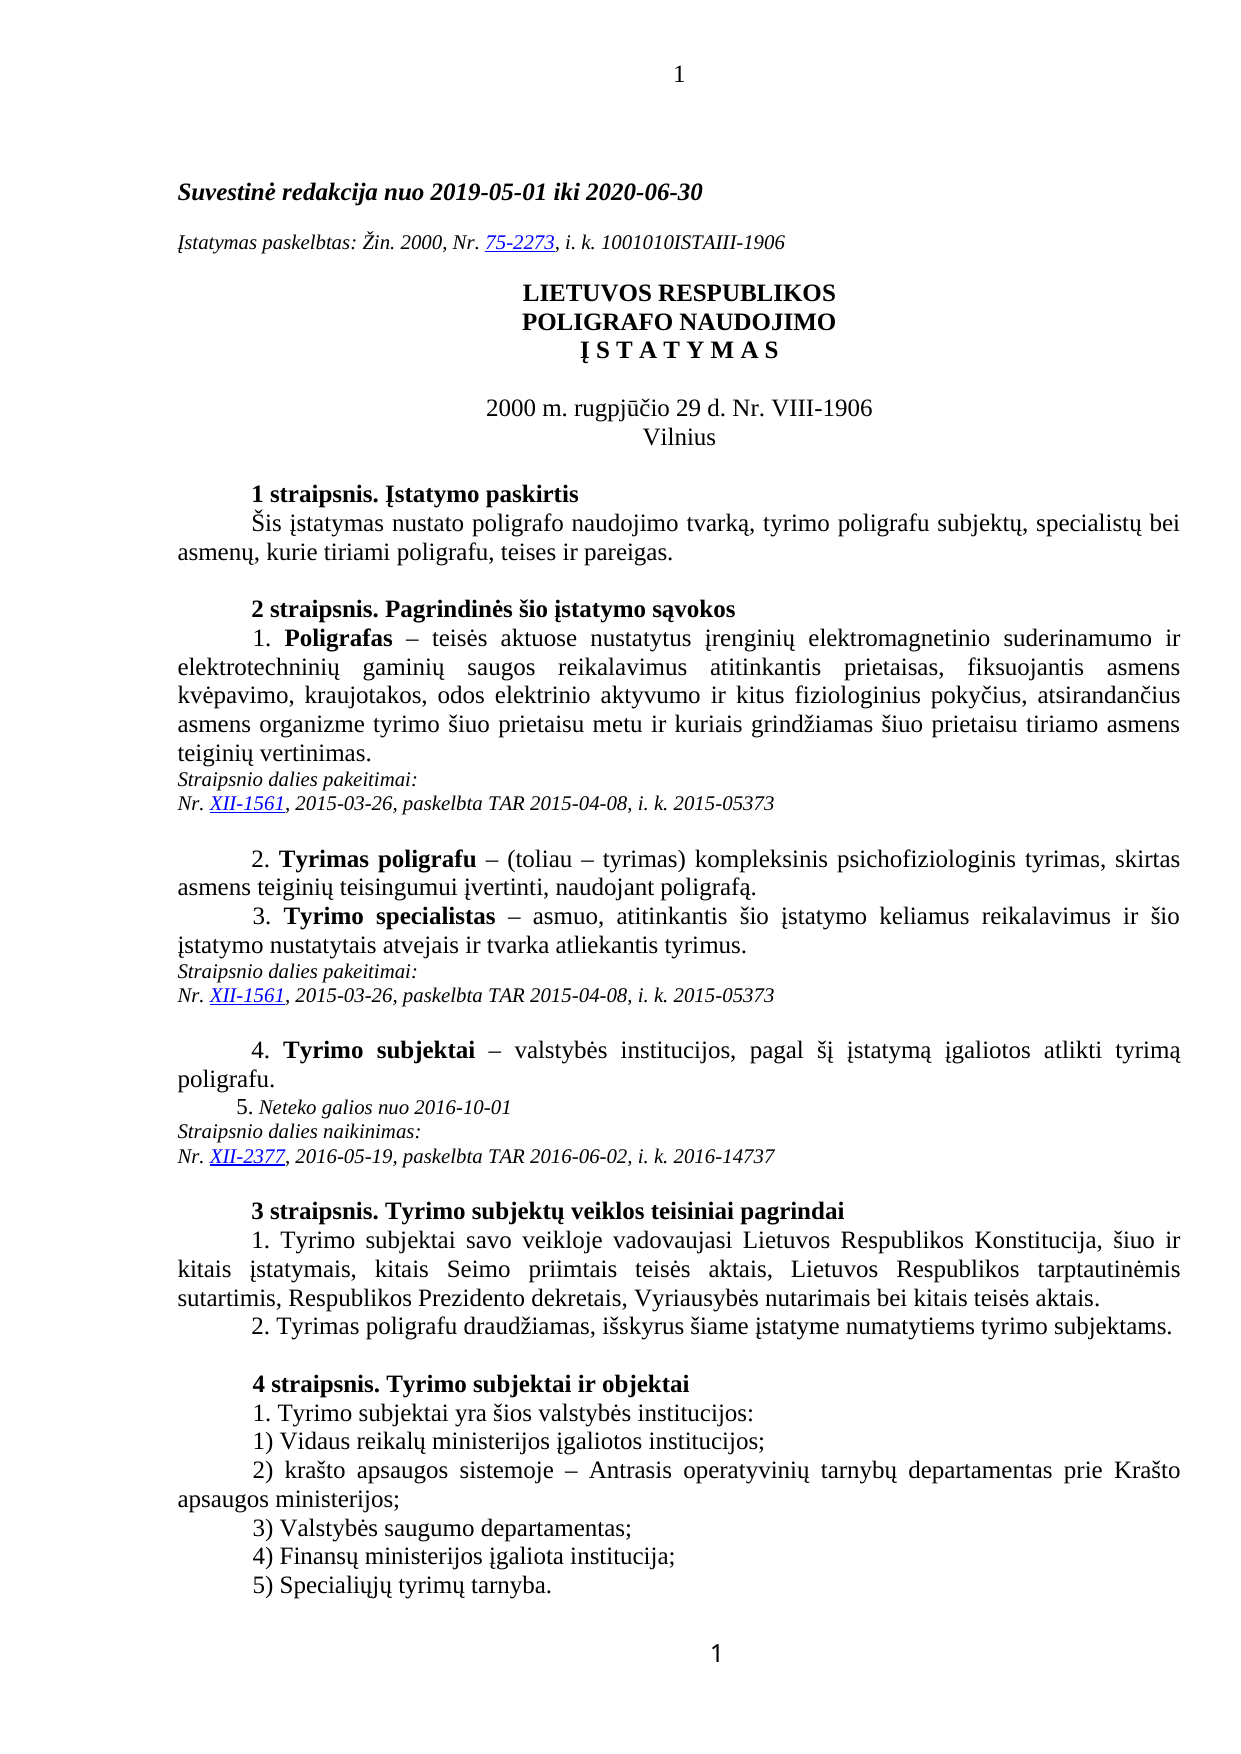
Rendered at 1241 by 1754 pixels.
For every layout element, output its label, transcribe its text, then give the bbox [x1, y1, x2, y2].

text 3) Valstybės saugumo departamentas; [177, 1513, 1181, 1541]
text 1. Tyrimo subjektai yra šios valstybės institucijos: [177, 1398, 1181, 1426]
text 3. Tyrimo specialistas – asmuo, atitinkantis šio įstatymo keliamus reikalavimus ir šio įstatymo nustatytais atvejais ir tvarka atliekantis tyrimus. [177, 901, 1181, 959]
text Straipsnio dalies pakeitimai: [177, 959, 1181, 983]
text Į S T A T Y M A S [177, 336, 1181, 364]
text 4. Tyrimo subjektai – valstybės institucijos, pagal šį įstatymą įgaliotos atlikti tyrimą poligrafu. [177, 1036, 1181, 1093]
text 2000 m. rugpjūčio 29 d. Nr. VIII-1906 [177, 393, 1181, 422]
text 1. Poligrafas – teisės aktuose nustatytus įrenginių elektromagnetinio suderinamumo ir elektrotechninių gaminių saugos reikalavimus atitinkantis prietaisas, fiksuojantis asmens kvėpavimo, kraujotakos, odos elektrinio aktyvumo ir kitus fiziologinius pokyčius, atsirandančius asmens organizme tyrimo šiuo prietaisu metu ir kuriais grindžiamas šiuo prietaisu tiriamo asmens teiginių vertinimas. [177, 623, 1181, 767]
text 5) Specialiųjų tyrimų tarnyba. [177, 1570, 1181, 1599]
text LIETUVOS RESPUBLIKOS [177, 278, 1181, 307]
text 4) Finansų ministerijos įgaliota institucija; [177, 1541, 1181, 1570]
text 2 straipsnis. Pagrindinės šio įstatymo sąvokos [177, 594, 1181, 623]
text 2) krašto apsaugos sistemoje – Antrasis operatyvinių tarnybų departamentas prie Krašto apsaugos ministerijos; [177, 1455, 1181, 1513]
text Šis įstatymas nustato poligrafo naudojimo tvarką, tyrimo poligrafu subjektų, specialistų bei asmenų, kurie tiriami poligrafu, teises ir pareigas. [177, 508, 1181, 566]
text Nr. XII-1561, 2015-03-26, paskelbta TAR 2015-04-08, i. k. 2015-05373 [177, 983, 1181, 1007]
text Straipsnio dalies naikinimas: [177, 1119, 1181, 1143]
text Vilnius [177, 422, 1181, 451]
text 4 straipsnis. Tyrimo subjektai ir objektai [177, 1369, 1181, 1398]
text 1) Vidaus reikalų ministerijos įgaliotos institucijos; [177, 1426, 1181, 1455]
text 2. Tyrimas poligrafu draudžiamas, išskyrus šiame įstatyme numatytiems tyrimo subjektams. [177, 1311, 1181, 1340]
text Straipsnio dalies pakeitimai: [177, 767, 1181, 791]
text 5. Neteko galios nuo 2016-10-01 [177, 1093, 1181, 1119]
text Suvestinė redakcija nuo 2019-05-01 iki 2020-06-30 [177, 177, 1181, 206]
text Nr. XII-2377, 2016-05-19, paskelbta TAR 2016-06-02, i. k. 2016-14737 [177, 1143, 1181, 1168]
text 2. Tyrimas poligrafu – (toliau – tyrimas) kompleksinis psichofiziologinis tyrimas, skirtas asmens teiginių teisingumui įvertinti, naudojant poligrafą. [177, 844, 1181, 901]
text 1 straipsnis. Įstatymo paskirtis [177, 479, 1181, 508]
text 3 straipsnis. Tyrimo subjektų veiklos teisiniai pagrindai [177, 1196, 1181, 1225]
text 1. Tyrimo subjektai savo veikloje vadovaujasi Lietuvos Respublikos Konstitucija, šiuo ir kitais įstatymais, kitais Seimo priimtais teisės aktais, Lietuvos Respublikos tarptautinėmis sutartimis, Respublikos Prezidento dekretais, Vyriausybės nutarimais bei kitais teisės aktais. [177, 1225, 1181, 1311]
text Nr. XII-1561, 2015-03-26, paskelbta TAR 2015-04-08, i. k. 2015-05373 [177, 791, 1181, 815]
text Įstatymas paskelbtas: Žin. 2000, Nr. 75-2273, i. k. 1001010ISTAIII-1906 [177, 230, 1181, 254]
text POLIGRAFO NAUDOJIMO [177, 307, 1181, 336]
